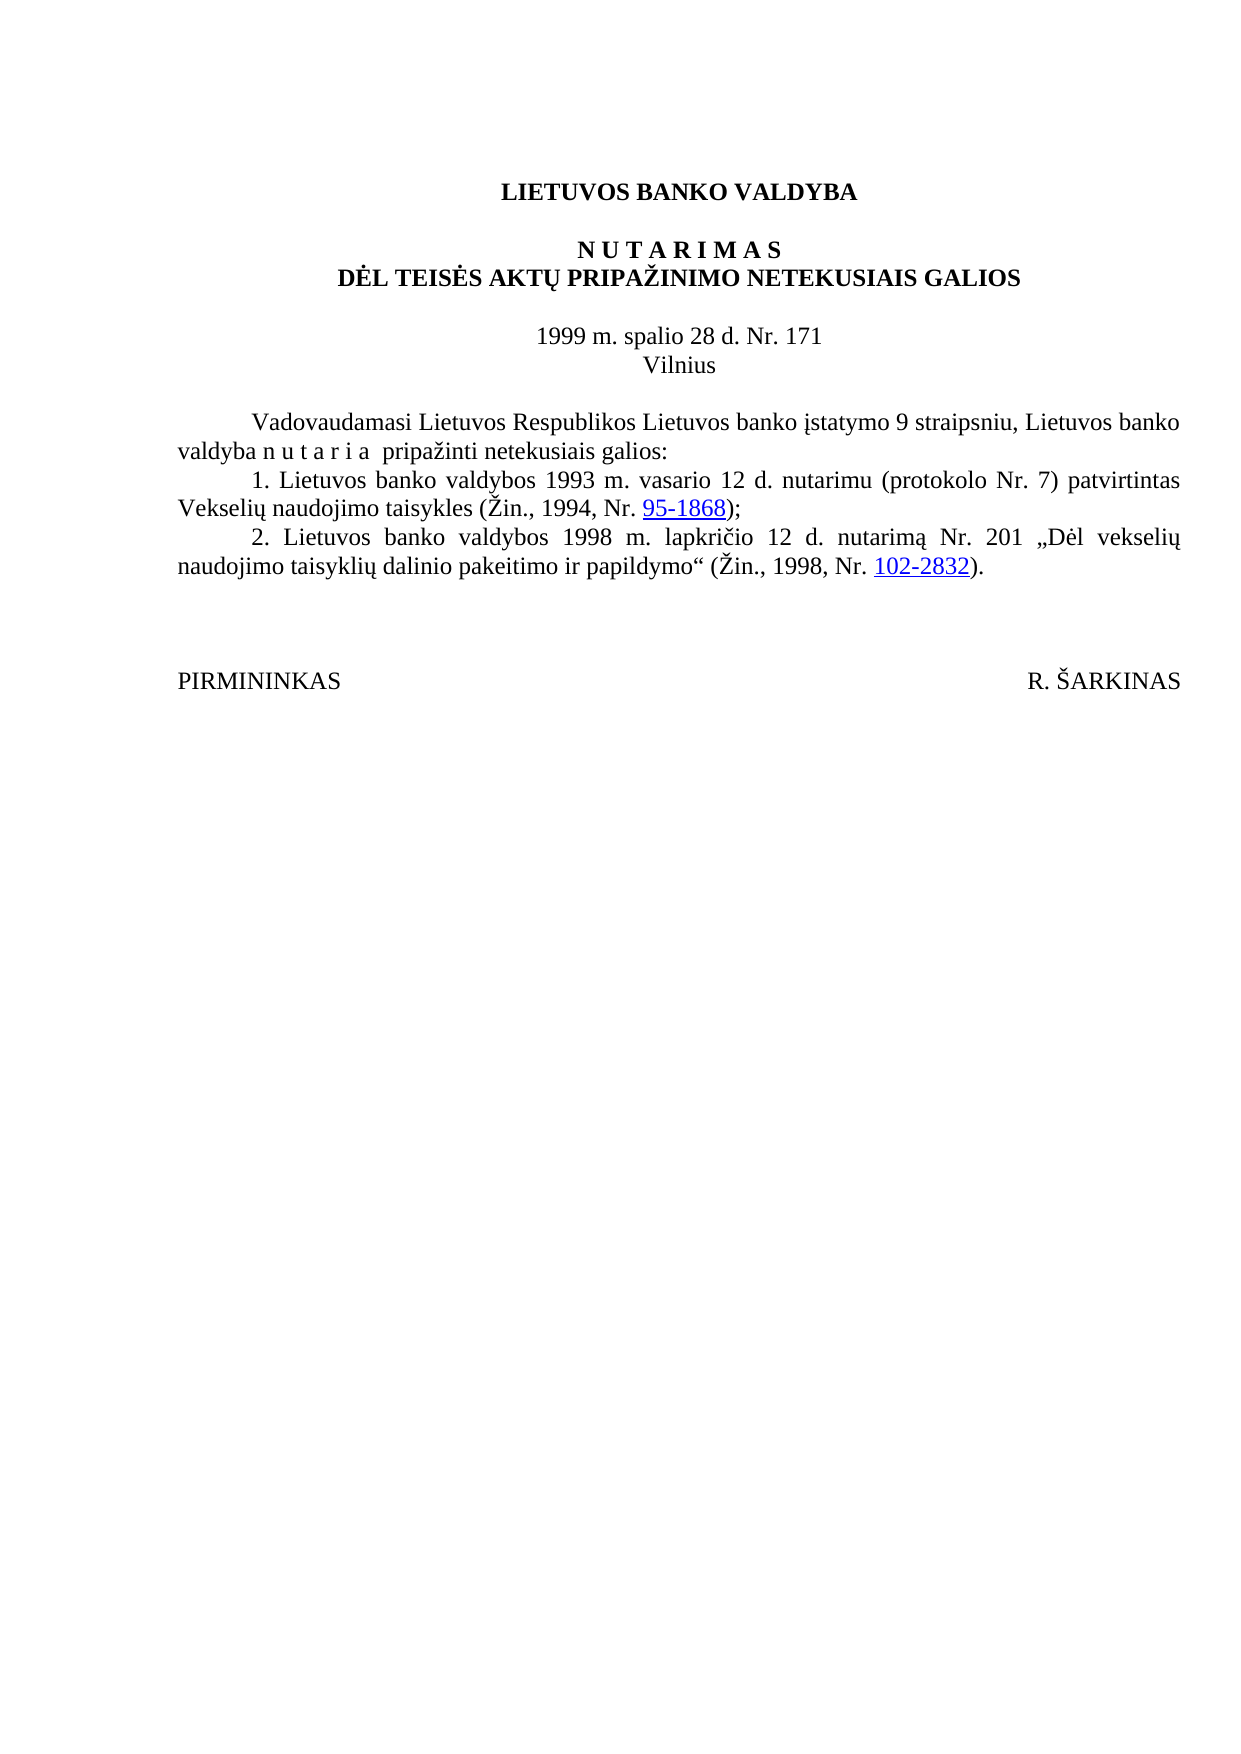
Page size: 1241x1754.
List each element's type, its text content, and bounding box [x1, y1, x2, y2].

text Vilnius [177, 350, 1181, 378]
text Vadovaudamasi Lietuvos Respublikos Lietuvos banko įstatymo 9 straipsniu, Lietuvos banko valdyba nutaria pripažinti netekusiais galios: [177, 407, 1181, 465]
text LIETUVOS BANKO VALDYBA [177, 177, 1181, 206]
text DĖL TEISĖS AKTŲ PRIPAŽINIMO NETEKUSIAIS GALIOS [177, 263, 1181, 292]
text 2. Lietuvos banko valdybos 1998 m. lapkričio 12 d. nutarimą Nr. 201 „Dėl vekselių naudojimo taisyklių dalinio pakeitimo ir papildymo“ (Žin., 1998, Nr. 102-2832). [177, 522, 1181, 580]
text N U T A R I M A S [177, 235, 1181, 263]
text 1. Lietuvos banko valdybos 1993 m. vasario 12 d. nutarimu (protokolo Nr. 7) patvirtintas Vekselių naudojimo taisykles (Žin., 1994, Nr. 95-1868); [177, 465, 1181, 522]
text PIRMININKAS R. ŠARKINAS [177, 666, 1181, 695]
text 1999 m. spalio 28 d. Nr. 171 [177, 321, 1181, 350]
